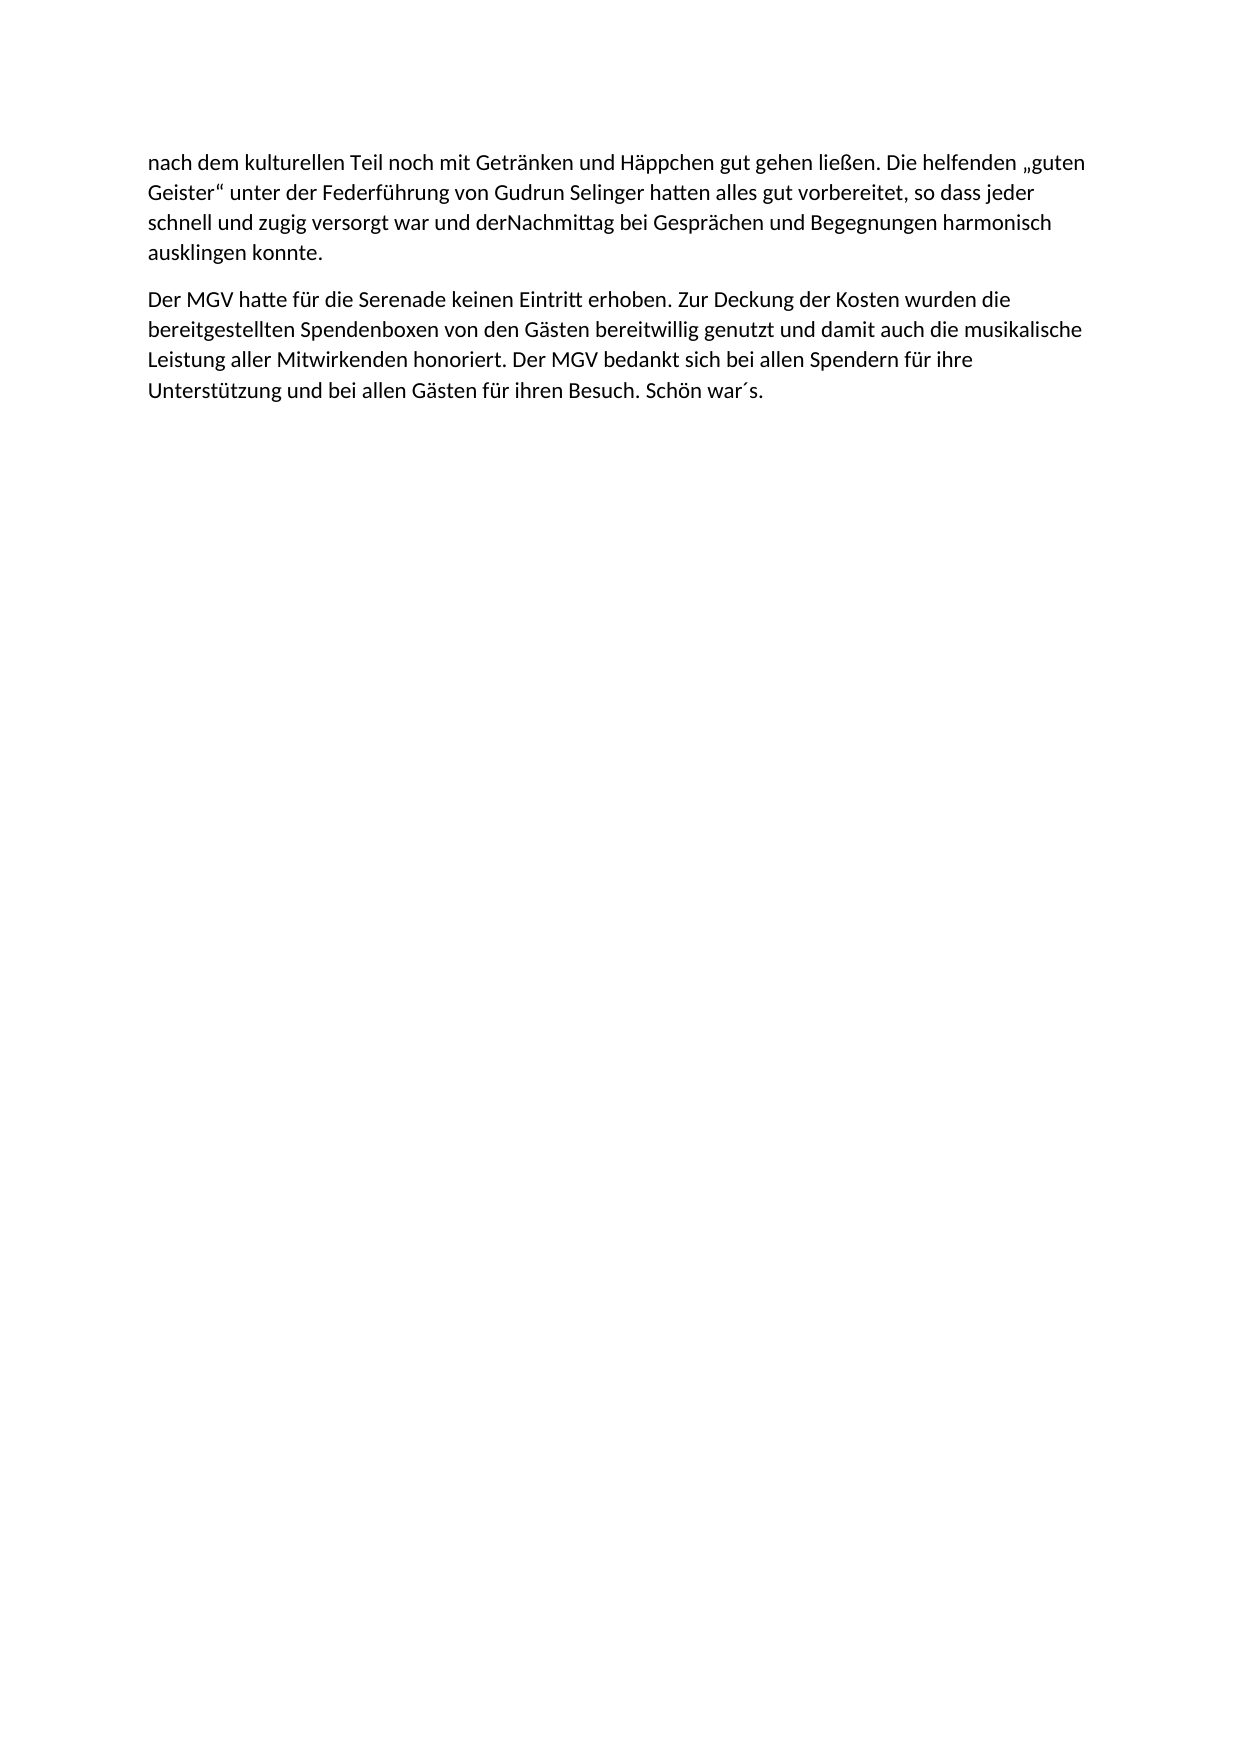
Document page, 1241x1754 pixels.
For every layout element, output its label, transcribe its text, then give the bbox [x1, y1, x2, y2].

text Der MGV hatte für die Serenade keinen Eintritt erhoben. Zur Deckung der Kosten wurden die bereitgestellten Spendenboxen von den Gästen bereitwillig genutzt und damit auch die musikalische Leistung aller Mitwirkenden honoriert. Der MGV bedankt sich bei allen Spendern für ihre Unterstützung und bei allen Gästen für ihren Besuch. Schön war´s. [148, 285, 1093, 404]
text nach dem kulturellen Teil noch mit Getränken und Häppchen gut gehen ließen. Die helfenden „guten Geister“ unter der Federführung von Gudrun Selinger hatten alles gut vorbereitet, so dass jeder schnell und zugig versorgt war und derNachmittag bei Gesprächen und Begegnungen harmonisch ausklingen konnte. [148, 148, 1093, 266]
